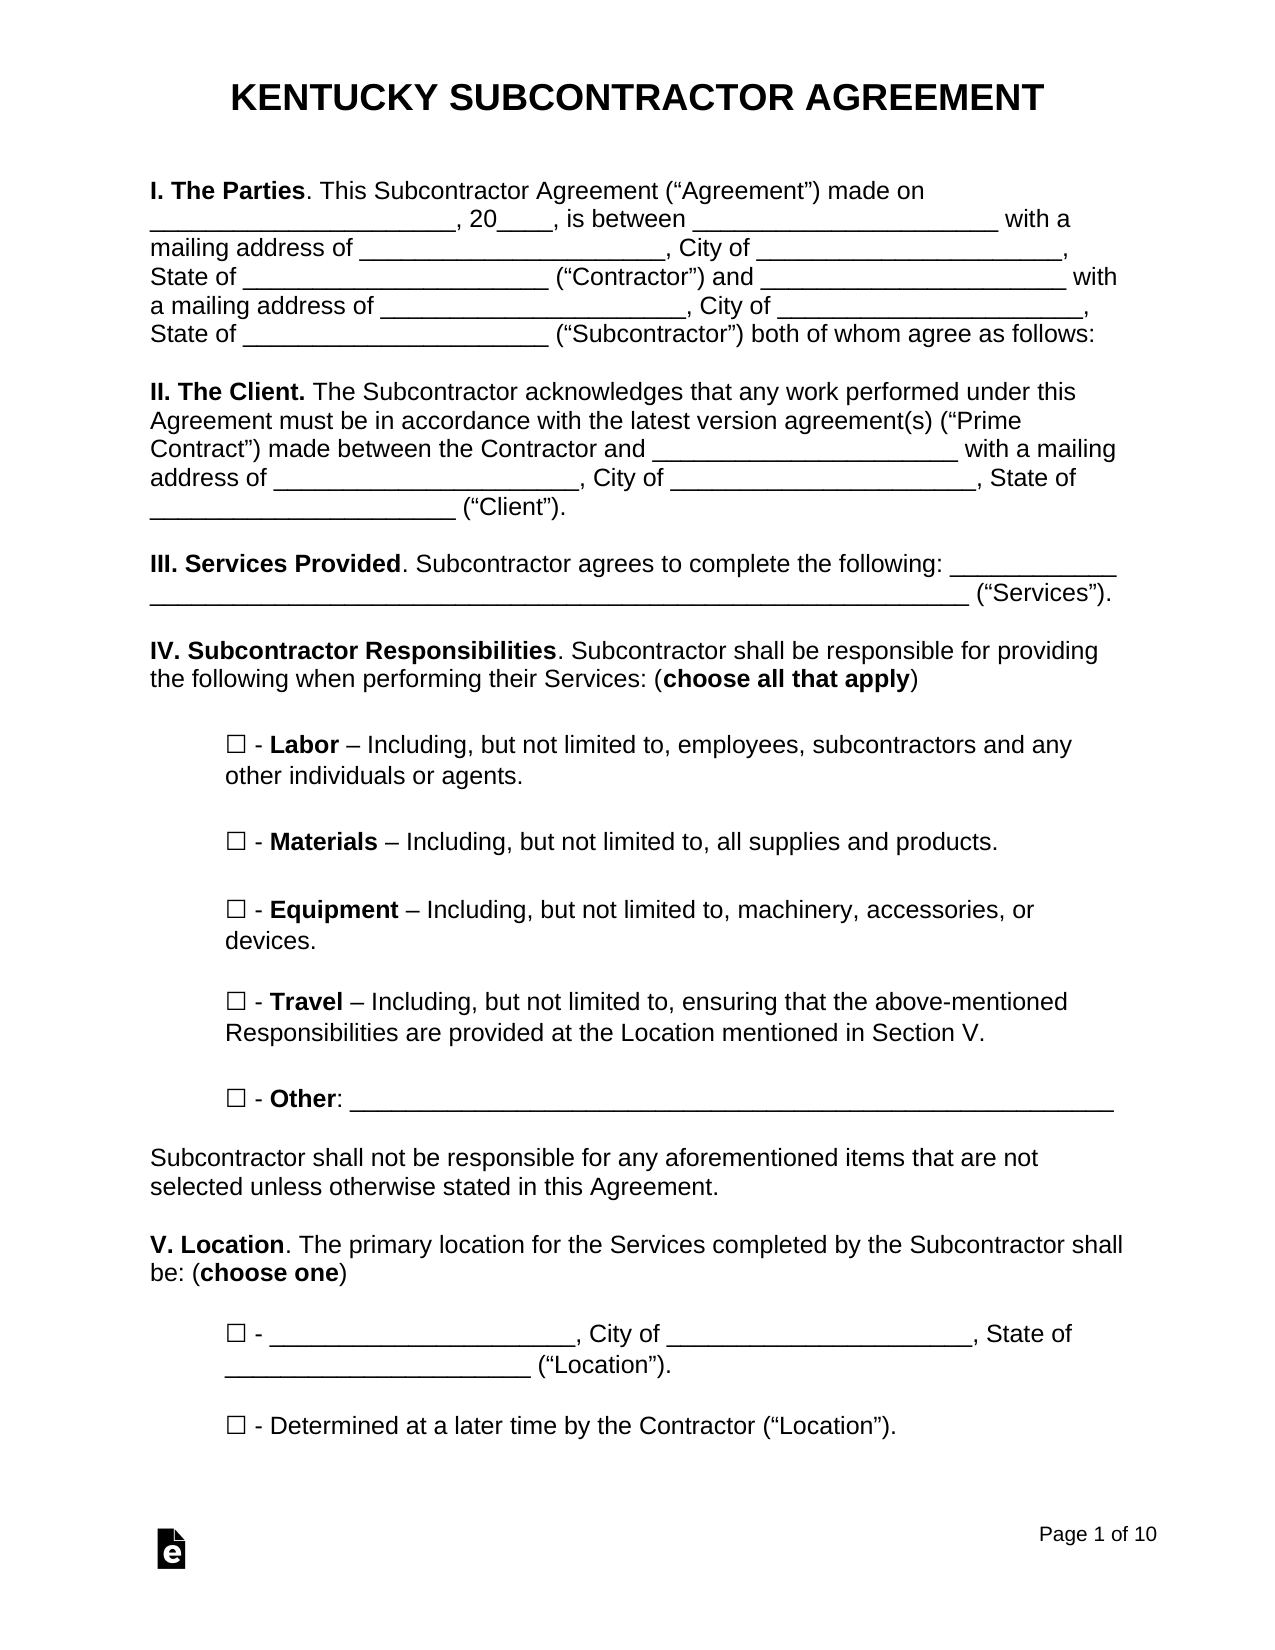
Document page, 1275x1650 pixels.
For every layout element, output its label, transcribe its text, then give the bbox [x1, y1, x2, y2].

text ___________________________________________________________ (“Services”). [150, 578, 1125, 607]
text ☐ - Travel – Including, but not limited to, ensuring that the above-mentioned Responsibilities are provided at the Location mentioned in Section V. [225, 984, 1125, 1047]
text ☐ - Equipment – Including, but not limited to, machinery, accessories, or devices. [225, 892, 1125, 955]
text ☐ - Other: _______________________________________________________ [225, 1081, 1125, 1115]
text I. The Parties. This Subcontractor Agreement (“Agreement”) made on ______________________, 20____, is between ______________________ with a mailing address of ______________________, City of ______________________, State of ______________________ (“Contractor”) and ______________________ with a mailing address of ______________________, City of ______________________, State of ______________________ (“Subcontractor”) both of whom agree as follows: [150, 176, 1125, 348]
text ☐ - Labor – Including, but not limited to, employees, subcontractors and any other individuals or agents. [225, 727, 1125, 790]
text Subcontractor shall not be responsible for any aforementioned items that are not selected unless otherwise stated in this Agreement. [150, 1143, 1125, 1201]
text IV. Subcontractor Responsibilities. Subcontractor shall be responsible for providing the following when performing their Services: (choose all that apply) [150, 636, 1125, 693]
text V. Location. The primary location for the Services completed by the Subcontractor shall be: (choose one) [150, 1230, 1125, 1287]
text II. The Client. The Subcontractor acknowledges that any work performed under this Agreement must be in accordance with the latest version agreement(s) (“Prime Contract”) made between the Contractor and ______________________ with a mailing address of ______________________, City of ______________________, State of ______________________ (“Client”). [150, 377, 1125, 521]
subtitle KENTUCKY SUBCONTRACTOR AGREEMENT [150, 75, 1125, 118]
text ☐ - ______________________, City of ______________________, State of ______________________ (“Location”). [225, 1316, 1125, 1379]
text ☐ - Determined at a later time by the Contractor (“Location”). [225, 1407, 1125, 1442]
text III. Services Provided. Subcontractor agrees to complete the following: ____________ [150, 549, 1125, 578]
text ☐ - Materials – Including, but not limited to, all supplies and products. [225, 824, 1125, 858]
